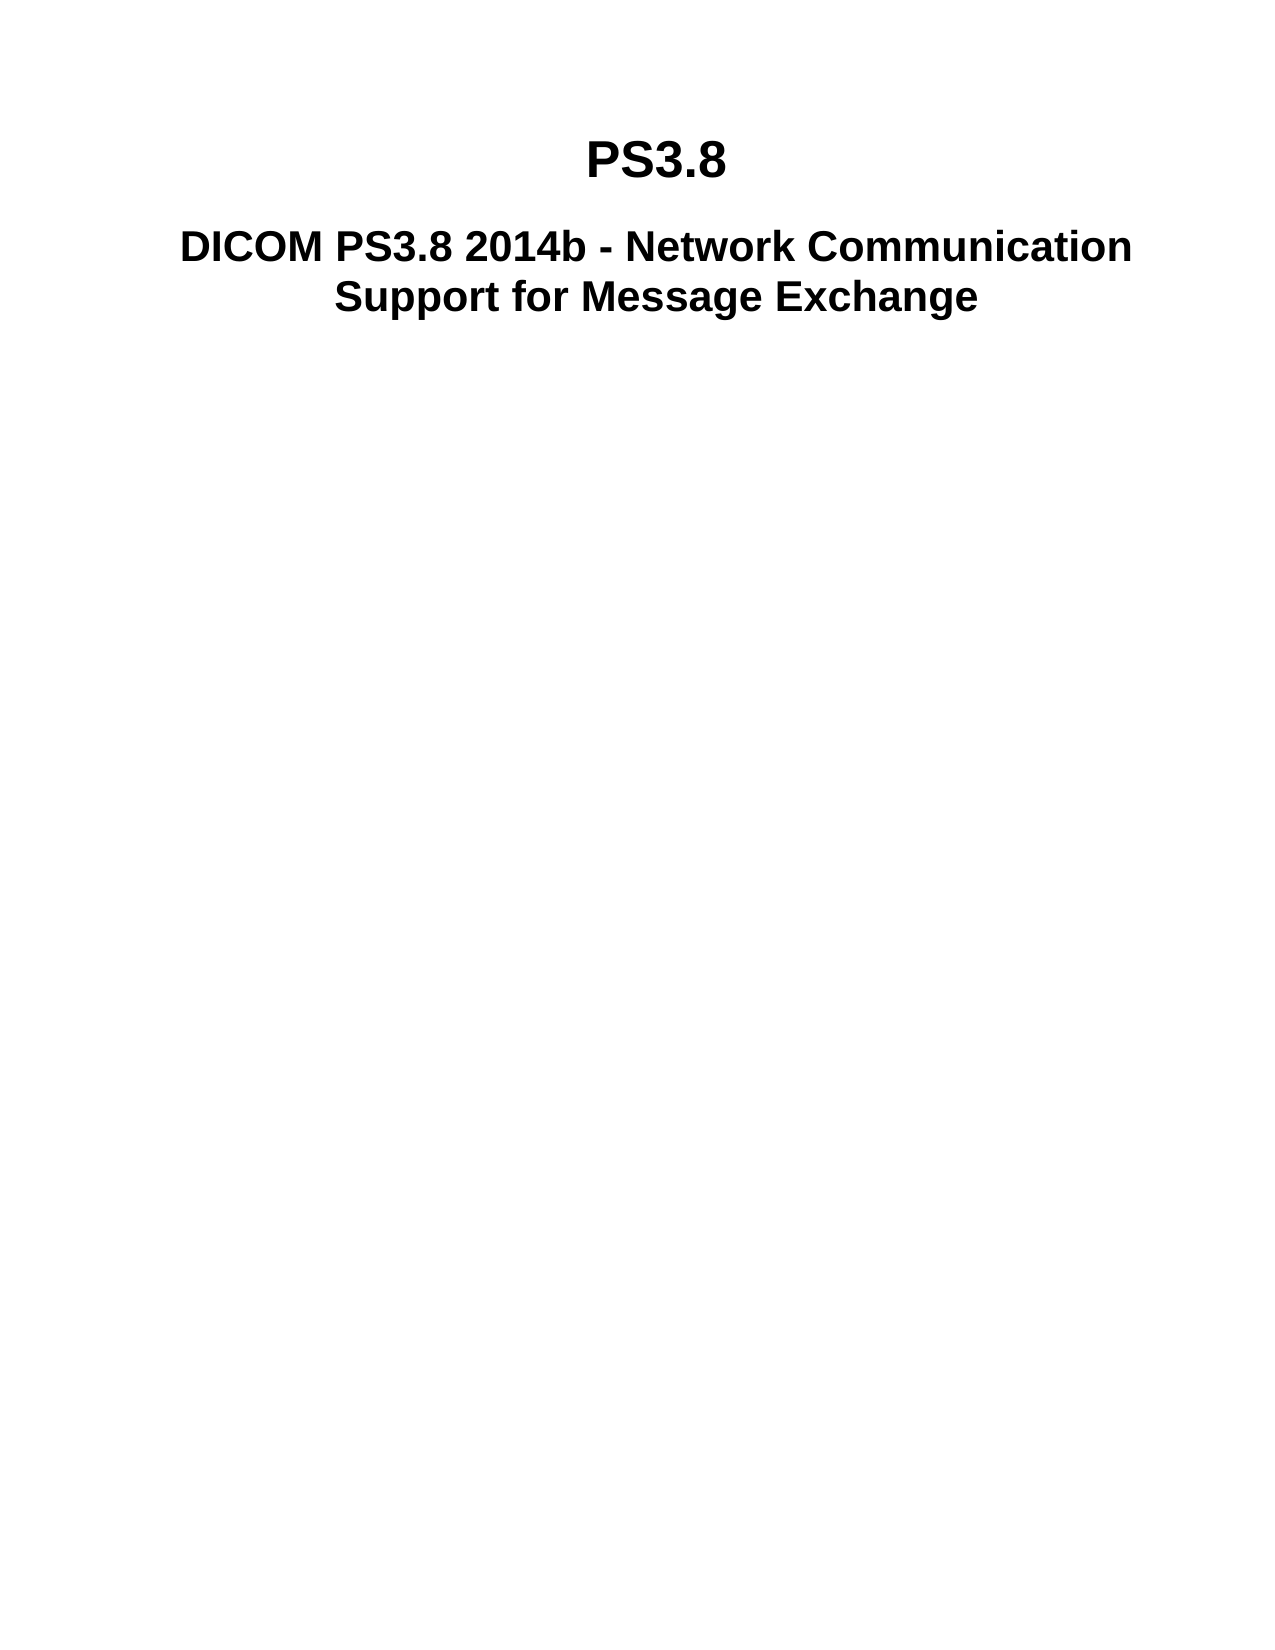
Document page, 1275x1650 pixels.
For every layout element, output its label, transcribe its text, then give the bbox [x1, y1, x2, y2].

text PS3.8 [112, 129, 1200, 188]
text DICOM PS3.8 2014b - Network Communication Support for Message Exchange [112, 221, 1200, 320]
